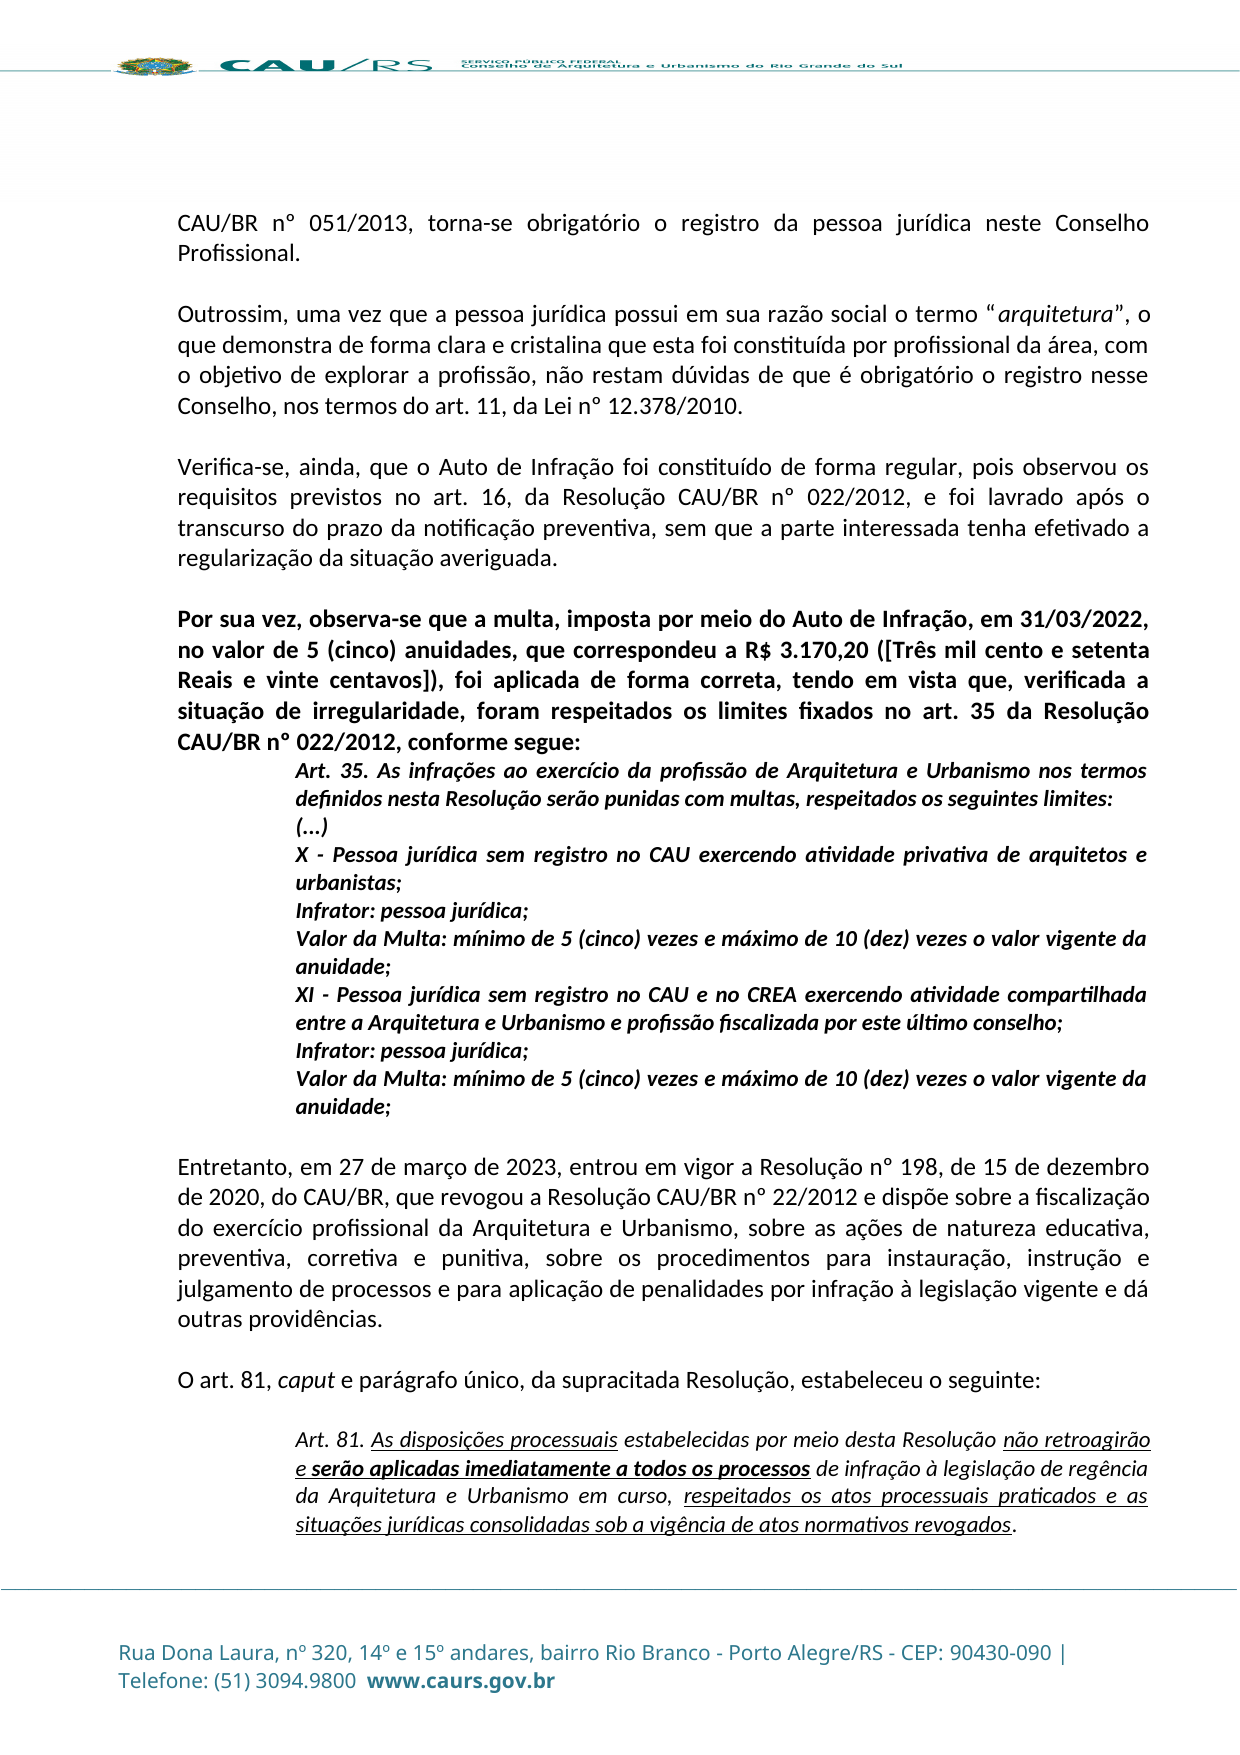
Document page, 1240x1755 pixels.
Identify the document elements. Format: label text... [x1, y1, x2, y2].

text CAU/BR nº 051/2013, torna-se obrigatório o registro da pessoa jurídica neste Conselho Profissional. [177, 207, 1151, 268]
text XI - Pessoa jurídica sem registro no CAU e no CREA exercendo atividade compartilhada entre a Arquitetura e Urbanismo e profissão fiscalizada por este último conselho; [295, 980, 1151, 1036]
text Valor da Multa: mínimo de 5 (cinco) vezes e máximo de 10 (dez) vezes o valor vigente da anuidade; [295, 1064, 1151, 1120]
text Art. 81. As disposições processuais estabelecidas por meio desta Resolução não retroagirão e serão aplicadas imediatamente a todos os processos de infração à legislação de regência da Arquitetura e Urbanismo em curso, respeitados os atos processuais praticados e as situações jurídicas consolidadas sob a vigência de atos normativos revogados. [295, 1426, 1151, 1538]
text Entretanto, em 27 de março de 2023, entrou em vigor a Resolução nº 198, de 15 de dezembro de 2020, do CAU/BR, que revogou a Resolução CAU/BR nº 22/2012 e dispõe sobre a fiscalização do exercício profissional da Arquitetura e Urbanismo, sobre as ações de natureza educativa, preventiva, corretiva e punitiva, sobre os procedimentos para instauração, instrução e julgamento de processos e para aplicação de penalidades por infração à legislação vigente e dá outras providências. [177, 1151, 1151, 1334]
text Infrator: pessoa jurídica; [295, 896, 1151, 924]
text Valor da Multa: mínimo de 5 (cinco) vezes e máximo de 10 (dez) vezes o valor vigente da anuidade; [295, 924, 1151, 980]
text Art. 35. As infrações ao exercício da profissão de Arquitetura e Urbanismo nos termos definidos nesta Resolução serão punidas com multas, respeitados os seguintes limites: [295, 756, 1151, 812]
text O art. 81, caput e parágrafo único, da supracitada Resolução, estabeleceu o seguinte: [177, 1364, 1151, 1395]
text Outrossim, uma vez que a pessoa jurídica possui em sua razão social o termo “arquitetura”, o que demonstra de forma clara e cristalina que esta foi constituída por profissional da área, com o objetivo de explorar a profissão, não restam dúvidas de que é obrigatório o registro nesse Conselho, nos termos do art. 11, da Lei nº 12.378/2010. [177, 298, 1151, 420]
text Infrator: pessoa jurídica; [295, 1036, 1151, 1064]
text (...) [295, 812, 1151, 840]
text Por sua vez, observa-se que a multa, imposta por meio do Auto de Infração, em 31/03/2022, no valor de 5 (cinco) anuidades, que correspondeu a R$ 3.170,20 ([Três mil cento e setenta Reais e vinte centavos]), foi aplicada de forma correta, tendo em vista que, verificada a situação de irregularidade, foram respeitados os limites fixados no art. 35 da Resolução CAU/BR nº 022/2012, conforme segue: [177, 603, 1151, 756]
text X - Pessoa jurídica sem registro no CAU exercendo atividade privativa de arquitetos e urbanistas; [295, 840, 1151, 896]
text Verifica-se, ainda, que o Auto de Infração foi constituído de forma regular, pois observou os requisitos previstos no art. 16, da Resolução CAU/BR nº 022/2012, e foi lavrado após o transcurso do prazo da notificação preventiva, sem que a parte interessada tenha efetivado a regularização da situação averiguada. [177, 451, 1151, 573]
